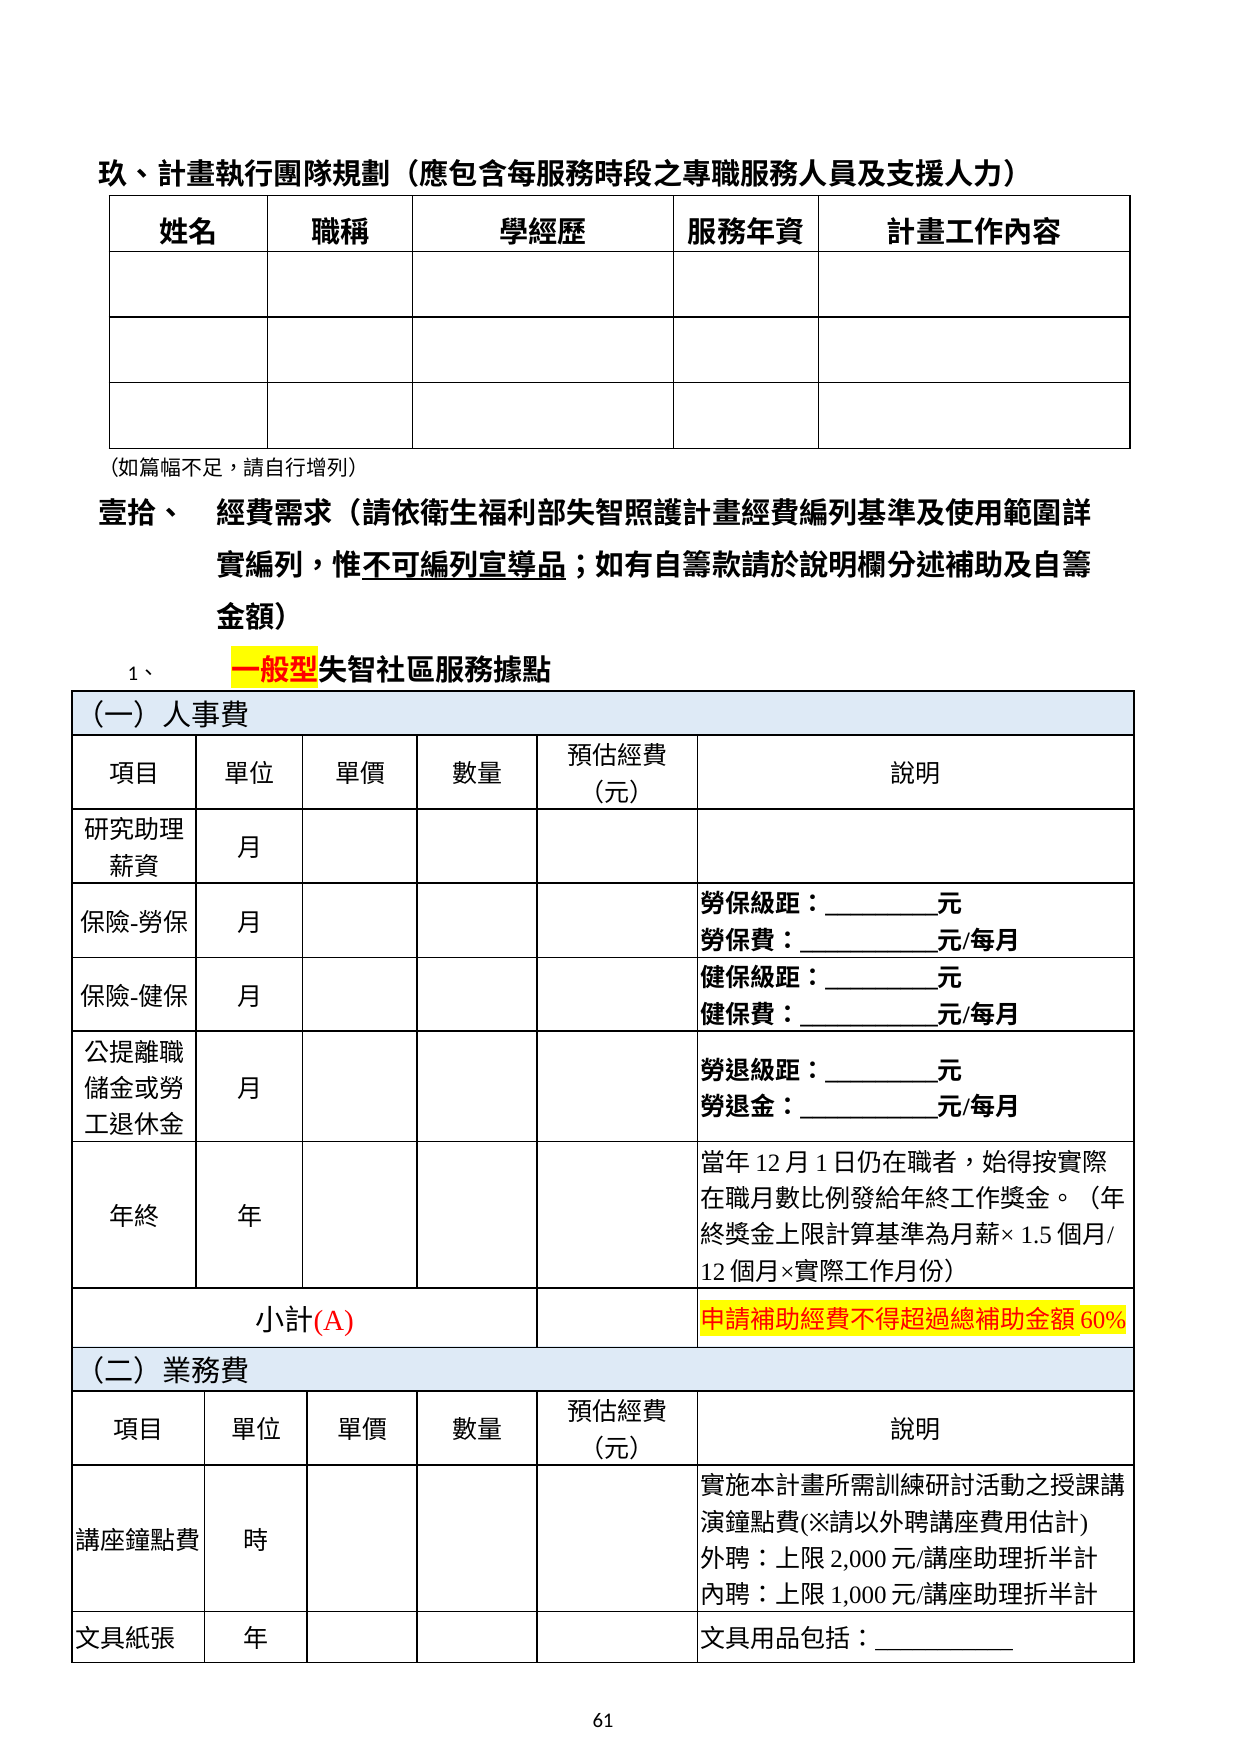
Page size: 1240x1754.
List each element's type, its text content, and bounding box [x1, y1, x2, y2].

table_cell [418, 1612, 536, 1662]
table_cell [110, 252, 267, 316]
table_cell 申請補助經費不得超過總補助金額60% [698, 1289, 1133, 1346]
table_cell 單價 [303, 736, 416, 808]
table_cell [413, 252, 673, 316]
table_cell [413, 383, 673, 448]
table_cell [418, 884, 536, 956]
table_cell 月 [197, 884, 302, 956]
table_header 服務年資 [674, 196, 818, 251]
list 計畫執行團隊規劃（應包含每服務時段之專職服務人員及支援人力） [98, 143, 1107, 195]
table_cell 預估經費（元） [538, 1392, 697, 1464]
table_cell 文具用品包括：___________ [698, 1612, 1133, 1662]
table_cell 小計(A) [73, 1289, 536, 1346]
table_cell [268, 383, 412, 448]
table_cell 數量 [418, 1392, 536, 1464]
table_cell 年 [205, 1612, 306, 1662]
table_cell [418, 810, 536, 882]
table_cell [538, 1612, 697, 1662]
table_cell [303, 1032, 416, 1141]
table_cell 研究助理 薪資 [73, 810, 195, 882]
table_cell [268, 318, 412, 382]
table_cell [538, 1032, 697, 1141]
table_cell 單位 [197, 736, 302, 808]
table_cell [538, 1289, 697, 1346]
table_cell 預估經費（元） [538, 736, 697, 808]
table_cell 說明 [698, 736, 1133, 808]
table_cell 年終 [73, 1142, 195, 1287]
table_cell [303, 958, 416, 1030]
table_header 姓名 [110, 196, 267, 251]
table_cell [418, 958, 536, 1030]
list 一般型失智社區服務據點 [127, 638, 1107, 690]
table_cell [303, 1142, 416, 1287]
table_cell [538, 1142, 697, 1287]
table_cell [110, 318, 267, 382]
table_cell 公提離職儲金或勞工退休金 [73, 1032, 195, 1141]
table_cell [819, 252, 1129, 316]
table_cell 文具紙張 [73, 1612, 204, 1662]
table_cell 時 [205, 1466, 306, 1611]
table_cell 勞保級距：_________元 勞保費：___________元/每月 [698, 884, 1133, 956]
table_header （一）人事費 [73, 692, 1133, 734]
table_cell 保險-健保 [73, 958, 195, 1030]
table_cell [819, 383, 1129, 448]
table_cell [418, 1032, 536, 1141]
table_cell [698, 810, 1133, 882]
table_cell [308, 1466, 416, 1611]
table_cell [413, 318, 673, 382]
table_cell 年 [197, 1142, 302, 1287]
table_header 計畫工作內容 [819, 196, 1129, 251]
table_cell 單價 [308, 1392, 416, 1464]
table_cell [819, 318, 1129, 382]
table_cell （二）業務費 [73, 1348, 1133, 1390]
table_cell 實施本計畫所需訓練研討活動之授課講演鐘點費(※請以外聘講座費用估計) 外聘：上限2,000元/講座助理折半計 內聘：上限1,000元/講座助理折半計 [698, 1466, 1133, 1611]
table_cell 健保級距：_________元 健保費：___________元/每月 [698, 958, 1133, 1030]
table_cell 勞退級距：_________元 勞退金：___________元/每月 [698, 1032, 1133, 1141]
table_cell [538, 884, 697, 956]
table_header 學經歷 [413, 196, 673, 251]
table_cell 講座鐘點費 [73, 1466, 204, 1611]
table_cell 當年12月1日仍在職者，始得按實際在職月數比例發給年終工作獎金。（年終獎金上限計算基準為月薪× 1.5個月/ 12個月×實際工作月份） [698, 1142, 1133, 1287]
table_cell [538, 810, 697, 882]
table_cell [110, 383, 267, 448]
table_cell 項目 [73, 736, 195, 808]
table_cell 保險-勞保 [73, 884, 195, 956]
table_cell [303, 810, 416, 882]
table_cell [538, 958, 697, 1030]
table_cell [308, 1612, 416, 1662]
table_cell [303, 884, 416, 956]
table_cell [674, 383, 818, 448]
table_cell [674, 252, 818, 316]
table_cell 月 [197, 810, 302, 882]
table_cell 月 [197, 958, 302, 1030]
table_cell [418, 1466, 536, 1611]
table_cell [268, 252, 412, 316]
table_cell 數量 [418, 736, 536, 808]
table_cell 說明 [698, 1392, 1133, 1464]
table_cell [674, 318, 818, 382]
table_cell 項目 [73, 1392, 204, 1464]
table_cell [418, 1142, 536, 1287]
list 經費需求（請依衛生福利部失智照護計畫經費編列基準及使用範圍詳實編列，惟不可編列宣導品；如有自籌款請於說明欄分述補助及自籌金額） [98, 482, 1107, 638]
table_cell 單位 [205, 1392, 306, 1464]
table_header 職稱 [268, 196, 412, 251]
table_cell 月 [197, 1032, 302, 1141]
text （如篇幅不足，請自行增列） [98, 449, 1107, 482]
table_cell [538, 1466, 697, 1611]
